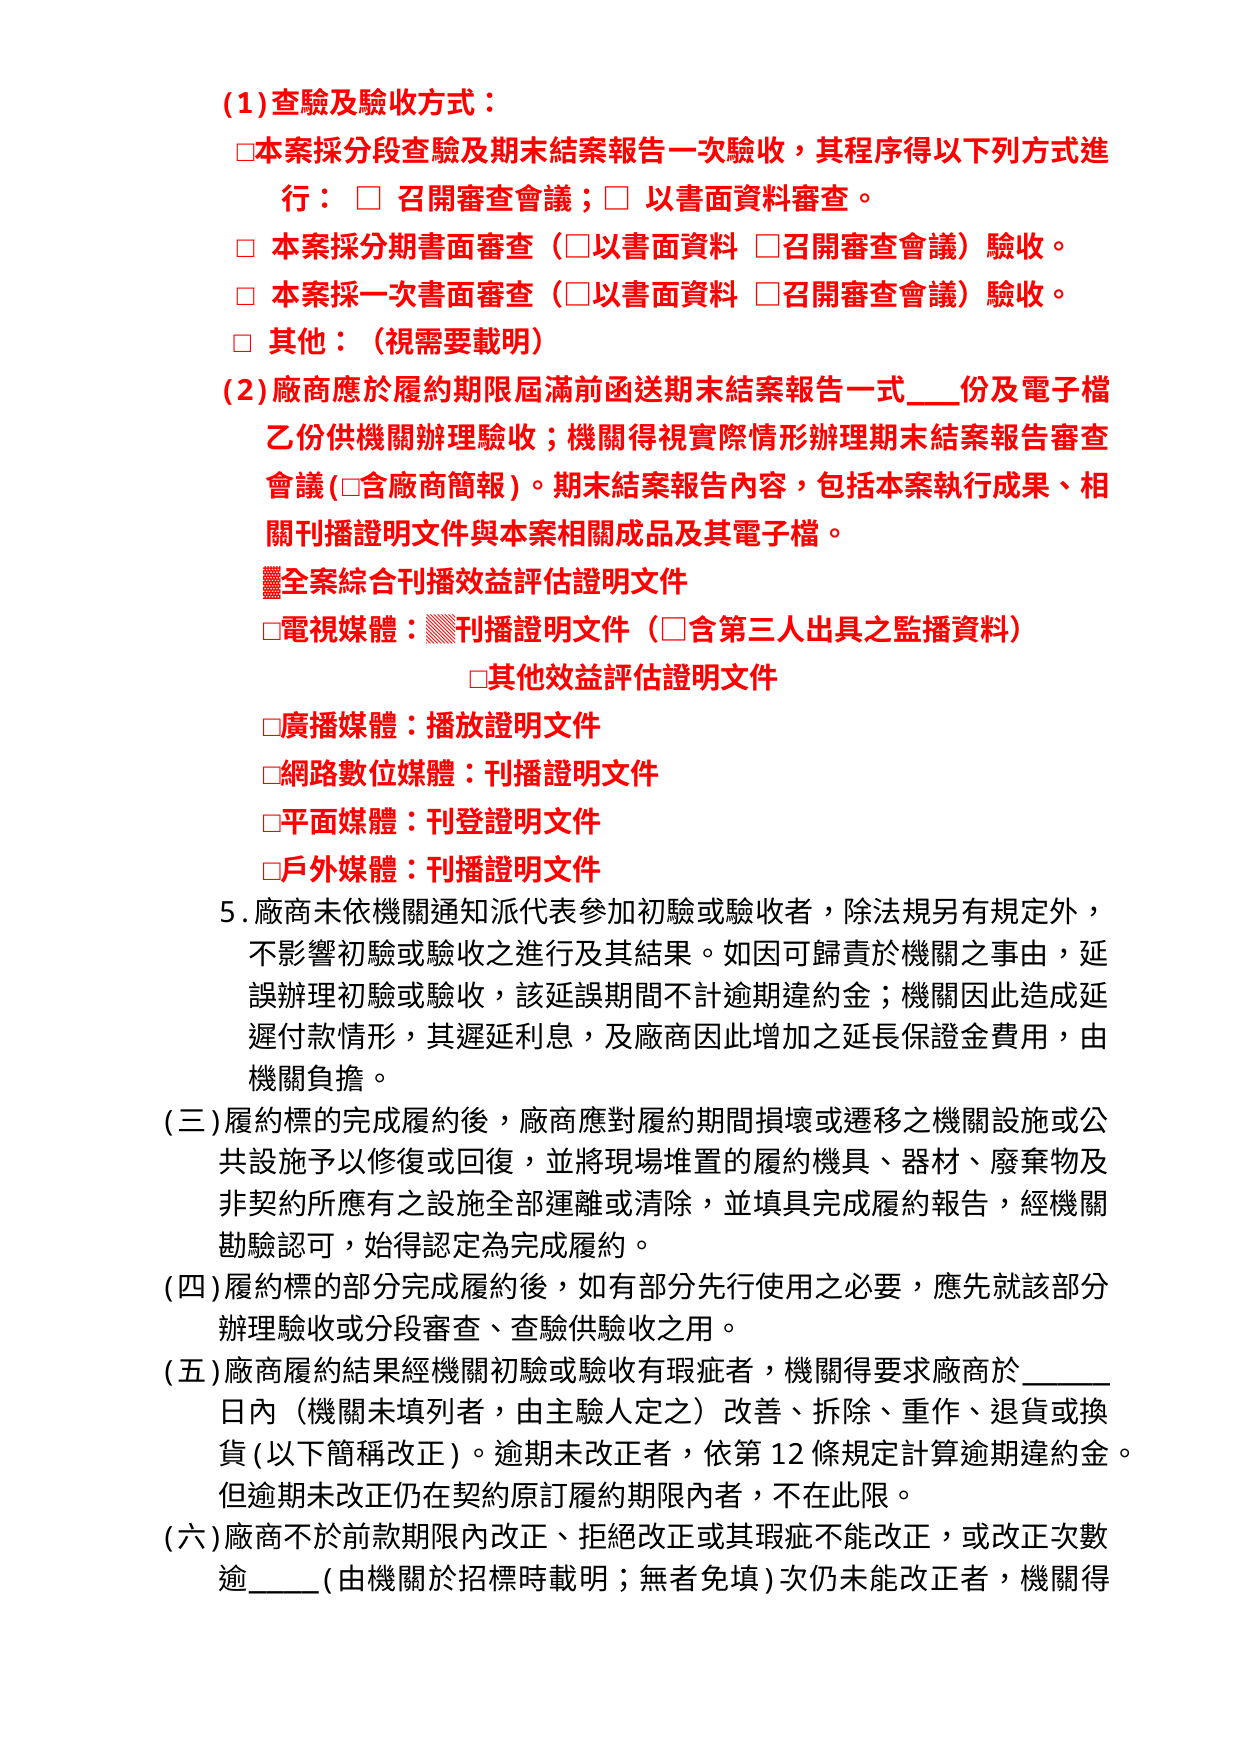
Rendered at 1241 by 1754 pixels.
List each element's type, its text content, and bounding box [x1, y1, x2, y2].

text 5.廠商未依機關通知派代表參加初驗或驗收者，除法規另有規定外，不影響初驗或驗收之進行及其結果。如因可歸責於機關之事由，延誤辦理初驗或驗收，該延誤期間不計逾期違約金；機關因此造成延遲付款情形，其遲延利息，及廠商因此增加之延長保證金費用，由機關負擔。 [218, 889, 1110, 1098]
text (2)廠商應於履約期限屆滿前函送期末結案報告一式___份及電子檔乙份供機關辦理驗收；機關得視實際情形辦理期末結案報告審查會議(□含廠商簡報)。期末結案報告內容，包括本案執行成果、相關刊播證明文件與本案相關成品及其電子檔。 [219, 362, 1110, 554]
text □電視媒體：▓刊播證明文件（□含第三人出具之監播資料） [263, 602, 1110, 650]
text □戶外媒體：刊播證明文件 [263, 842, 1110, 889]
text □ 本案採一次書面審查（□以書面資料 □召開審查會議）驗收。 [237, 267, 1110, 314]
text □本案採分段查驗及期末結案報告一次驗收，其程序得以下列方式進行： □ 召開審查會議；□ 以書面資料審查。 [237, 123, 1110, 219]
text (六)廠商不於前款期限內改正、拒絕改正或其瑕疵不能改正，或改正次數逾____(由機關於招標時載明；無者免填)次仍未能改正者，機關得 [159, 1514, 1110, 1598]
text □ 其他：（視需要載明） [233, 314, 1110, 362]
text ▓全案綜合刊播效益評估證明文件 [263, 554, 1110, 602]
text □網路數位媒體：刊播證明文件 [263, 746, 1110, 794]
text (三)履約標的完成履約後，廠商應對履約期間損壞或遷移之機關設施或公共設施予以修復或回復，並將現場堆置的履約機具、器材、廢棄物及非契約所應有之設施全部運離或清除，並填具完成履約報告，經機關勘驗認可，始得認定為完成履約。 [159, 1098, 1110, 1264]
text □廣播媒體：播放證明文件 [263, 698, 1110, 746]
text (四)履約標的部分完成履約後，如有部分先行使用之必要，應先就該部分辦理驗收或分段審查、查驗供驗收之用。 [159, 1264, 1110, 1348]
text □ 本案採分期書面審查（□以書面資料 □召開審查會議）驗收。 [237, 219, 1110, 267]
text (1)查驗及驗收方式： [219, 75, 1110, 123]
text (五)廠商履約結果經機關初驗或驗收有瑕疵者，機關得要求廠商於_____ 日內（機關未填列者，由主驗人定之）改善、拆除、重作、退貨或換貨(以下簡稱改正)。逾期未改正者，依第12條規定計算逾期違約金。但逾期未改正仍在契約原訂履約期限內者，不在此限。 [159, 1348, 1110, 1514]
text □其他效益評估證明文件 [366, 650, 1110, 698]
text □平面媒體：刊登證明文件 [263, 794, 1110, 842]
